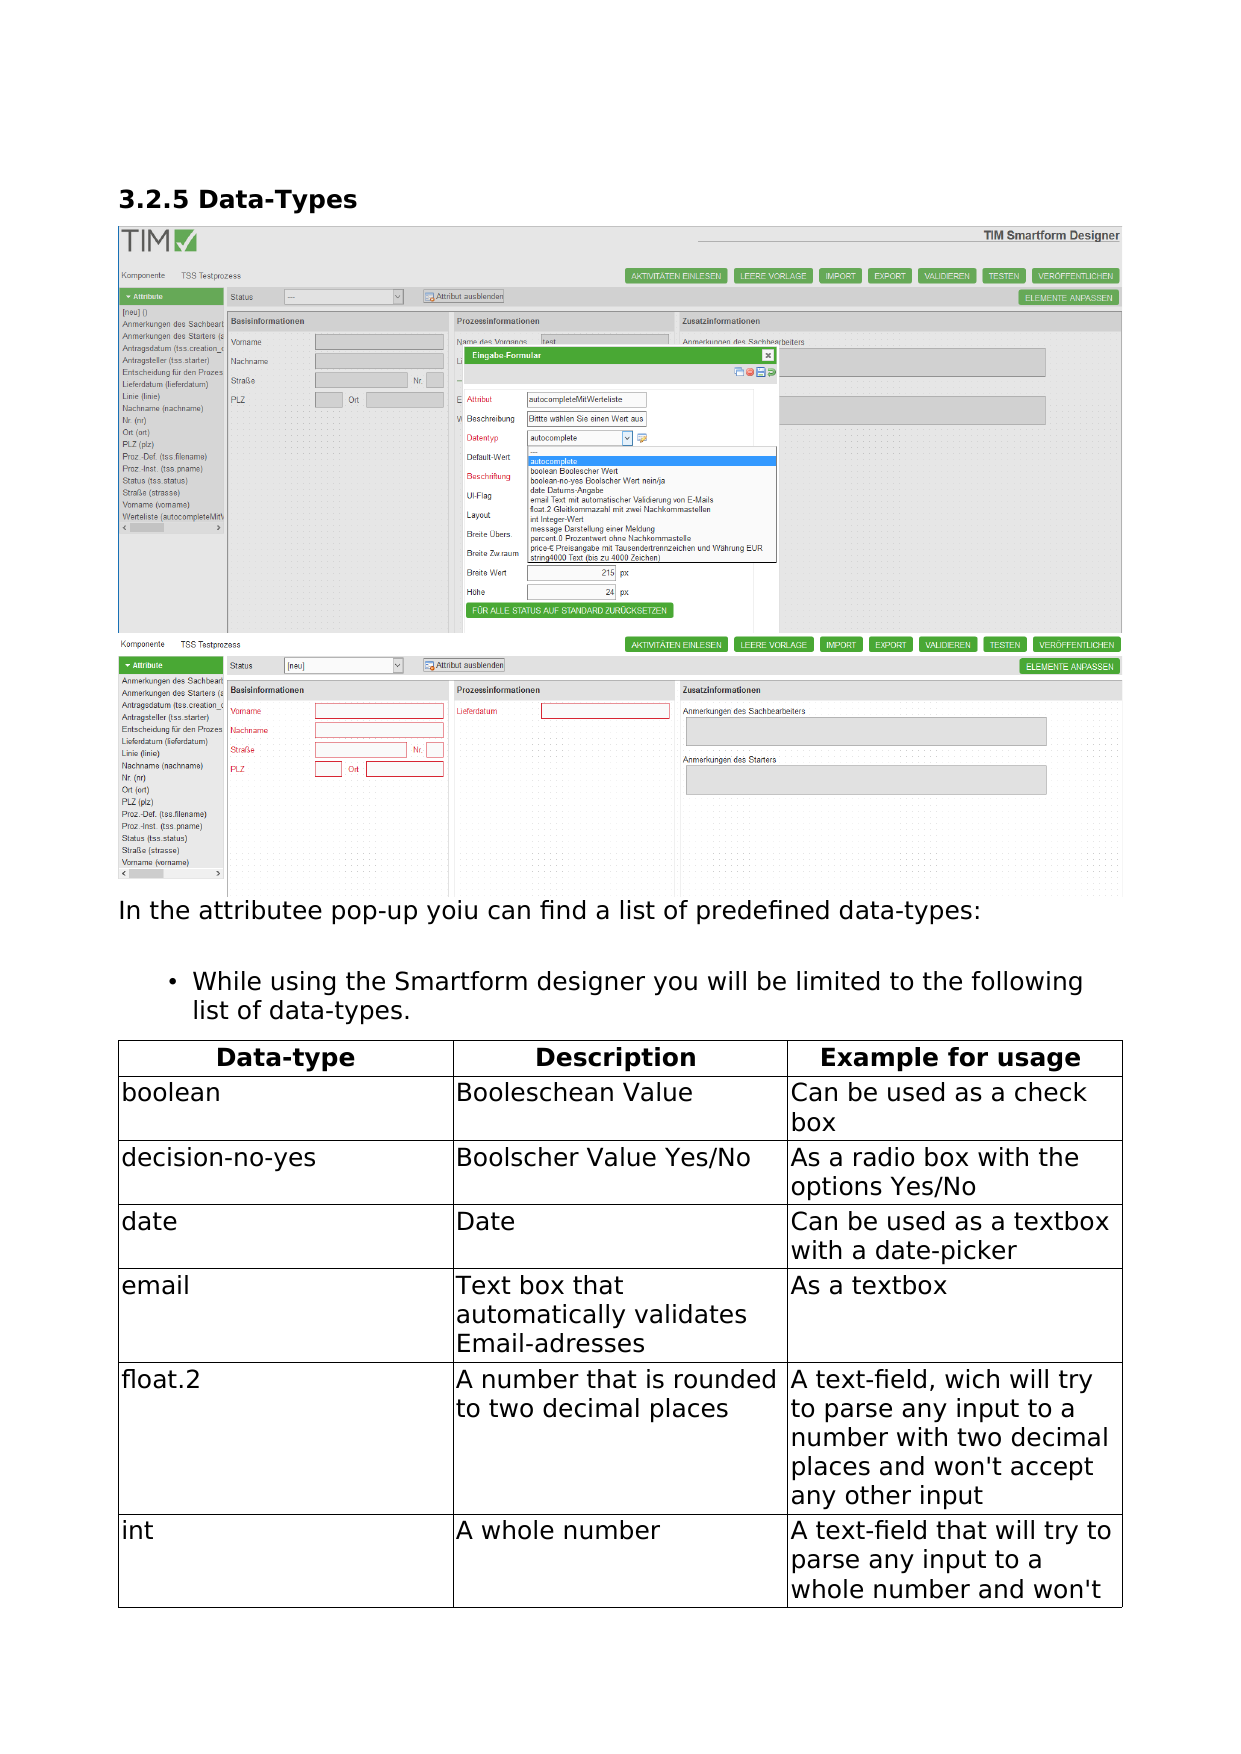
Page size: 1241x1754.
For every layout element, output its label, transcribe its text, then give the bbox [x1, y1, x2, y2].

table_cell As a textbox [788, 1269, 1122, 1362]
table_cell date [119, 1205, 453, 1268]
table_cell decision-no-yes [119, 1141, 453, 1204]
subtitle 3.2.5 Data-Types [118, 185, 1122, 214]
picture [118, 226, 1123, 897]
table_cell Boolscher Value Yes/No [454, 1141, 787, 1204]
table_cell A whole number [454, 1515, 787, 1607]
table_cell Can be used as a check box [788, 1077, 1122, 1140]
list While using the Smartform designer you will be limited to the following list of data-types. [177, 967, 1122, 1026]
table_cell Booleschean Value [454, 1077, 787, 1140]
table_cell Can be used as a textbox with a date-picker [788, 1205, 1122, 1268]
text In the attributee pop-up yoiu can find a list of predefined data-types: [118, 897, 1122, 925]
table_cell As a radio box with the options Yes/No [788, 1141, 1122, 1204]
table_header Data-type [119, 1041, 453, 1076]
table_cell A text-field, wich will try to parse any input to a number with two decimal places and won't accept any other input [788, 1363, 1122, 1513]
table_cell Date [454, 1205, 787, 1268]
table_cell A number that is rounded to two decimal places [454, 1363, 787, 1513]
table_header Example for usage [788, 1041, 1122, 1076]
table_cell boolean [119, 1077, 453, 1140]
table_cell int [119, 1515, 453, 1607]
table_header Description [454, 1041, 787, 1076]
table_cell float.2 [119, 1363, 453, 1513]
table_cell Text box that automatically validates Email-adresses [454, 1269, 787, 1362]
table_cell email [119, 1269, 453, 1362]
table_cell A text-field that will try to parse any input to a whole number and won't [788, 1515, 1122, 1607]
